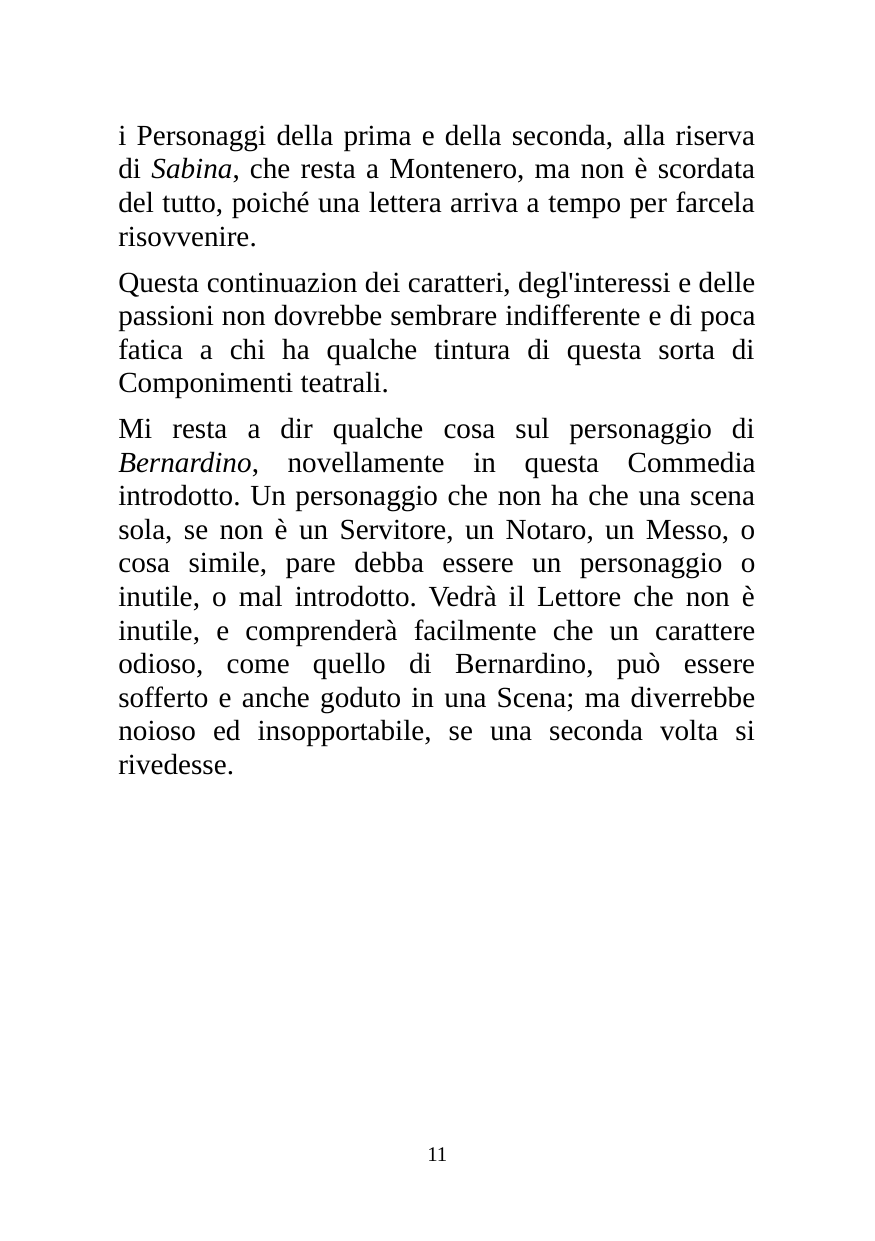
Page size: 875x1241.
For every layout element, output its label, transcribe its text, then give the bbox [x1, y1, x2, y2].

text i Personaggi della prima e della seconda, alla riserva di Sabina, che resta a Montenero, ma non è scordata del tutto, poiché una lettera arriva a tempo per farcela risovvenire. [118, 118, 756, 252]
text Mi resta a dir qualche cosa sul personaggio di Bernardino, novellamente in questa Commedia introdotto. Un personaggio che non ha che una scena sola, se non è un Servitore, un Notaro, un Messo, o cosa simile, pare debba essere un personaggio o inutile, o mal introdotto. Vedrà il Lettore che non è inutile, e comprenderà facilmente che un carattere odioso, come quello di Bernardino, può essere sofferto e anche goduto in una Scena; ma diverrebbe noioso ed insopportabile, se una seconda volta si rivedesse. [118, 411, 756, 780]
text Questa continuazion dei caratteri, degl'interessi e delle passioni non dovrebbe sembrare indifferente e di poca fatica a chi ha qualche tintura di questa sorta di Componimenti teatrali. [118, 265, 756, 399]
